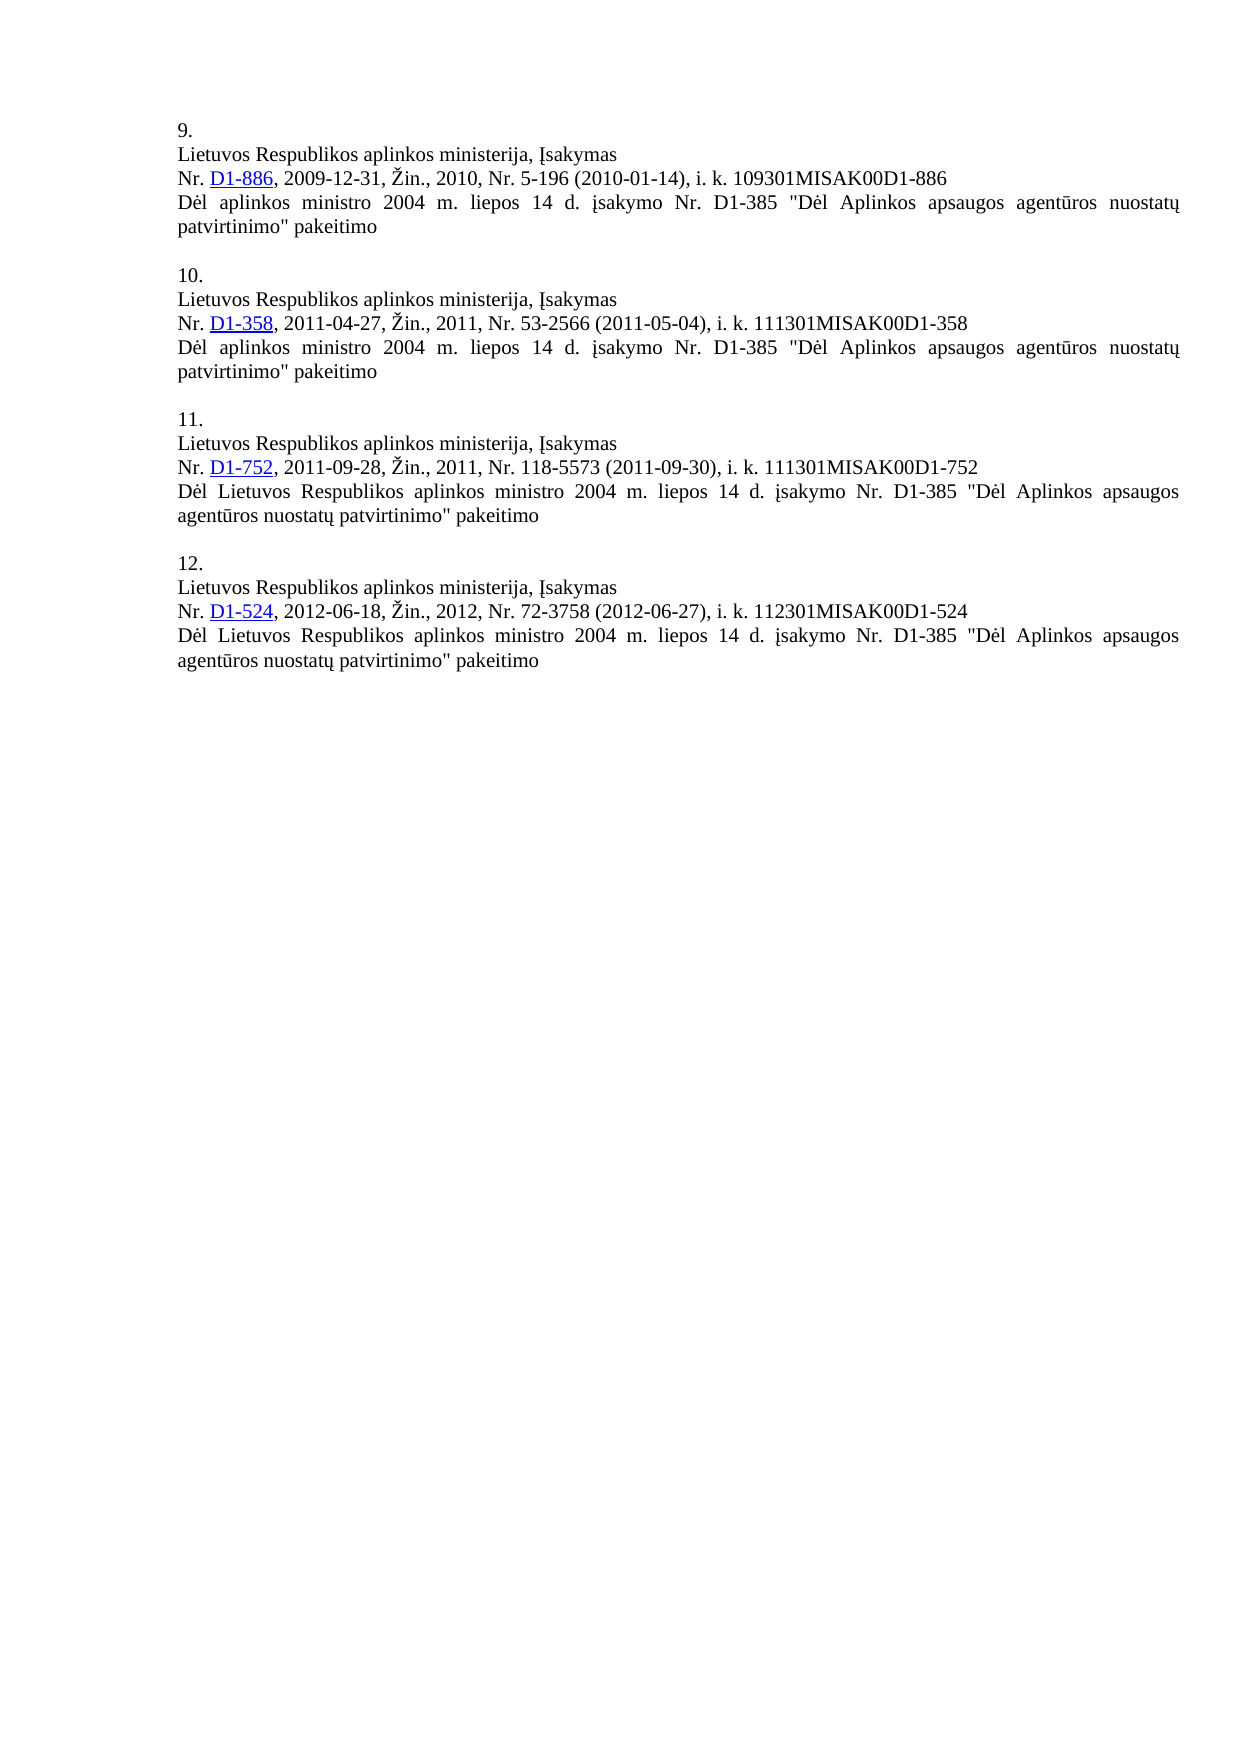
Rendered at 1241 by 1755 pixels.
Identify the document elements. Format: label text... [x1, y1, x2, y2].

text Dėl aplinkos ministro 2004 m. liepos 14 d. įsakymo Nr. D1-385 "Dėl Aplinkos apsaugos agentūros nuostatų patvirtinimo" pakeitimo [177, 335, 1181, 383]
text Nr. D1-886, 2009-12-31, Žin., 2010, Nr. 5-196 (2010-01-14), i. k. 109301MISAK00D1-886 [177, 166, 1181, 190]
text Dėl aplinkos ministro 2004 m. liepos 14 d. įsakymo Nr. D1-385 "Dėl Aplinkos apsaugos agentūros nuostatų patvirtinimo" pakeitimo [177, 190, 1181, 238]
text Nr. D1-752, 2011-09-28, Žin., 2011, Nr. 118-5573 (2011-09-30), i. k. 111301MISAK00D1-752 [177, 455, 1181, 479]
text Lietuvos Respublikos aplinkos ministerija, Įsakymas [177, 142, 1181, 166]
text 12. [177, 551, 1181, 575]
text 11. [177, 407, 1181, 431]
text Nr. D1-358, 2011-04-27, Žin., 2011, Nr. 53-2566 (2011-05-04), i. k. 111301MISAK00D1-358 [177, 311, 1181, 335]
text Lietuvos Respublikos aplinkos ministerija, Įsakymas [177, 575, 1181, 599]
text 10. [177, 262, 1181, 287]
text Nr. D1-524, 2012-06-18, Žin., 2012, Nr. 72-3758 (2012-06-27), i. k. 112301MISAK00D1-524 [177, 599, 1181, 623]
text Lietuvos Respublikos aplinkos ministerija, Įsakymas [177, 287, 1181, 311]
text Dėl Lietuvos Respublikos aplinkos ministro 2004 m. liepos 14 d. įsakymo Nr. D1-385 "Dėl Aplinkos apsaugos agentūros nuostatų patvirtinimo" pakeitimo [177, 479, 1181, 527]
text 9. [177, 118, 1181, 142]
text Lietuvos Respublikos aplinkos ministerija, Įsakymas [177, 431, 1181, 455]
text Dėl Lietuvos Respublikos aplinkos ministro 2004 m. liepos 14 d. įsakymo Nr. D1-385 "Dėl Aplinkos apsaugos agentūros nuostatų patvirtinimo" pakeitimo [177, 623, 1181, 672]
